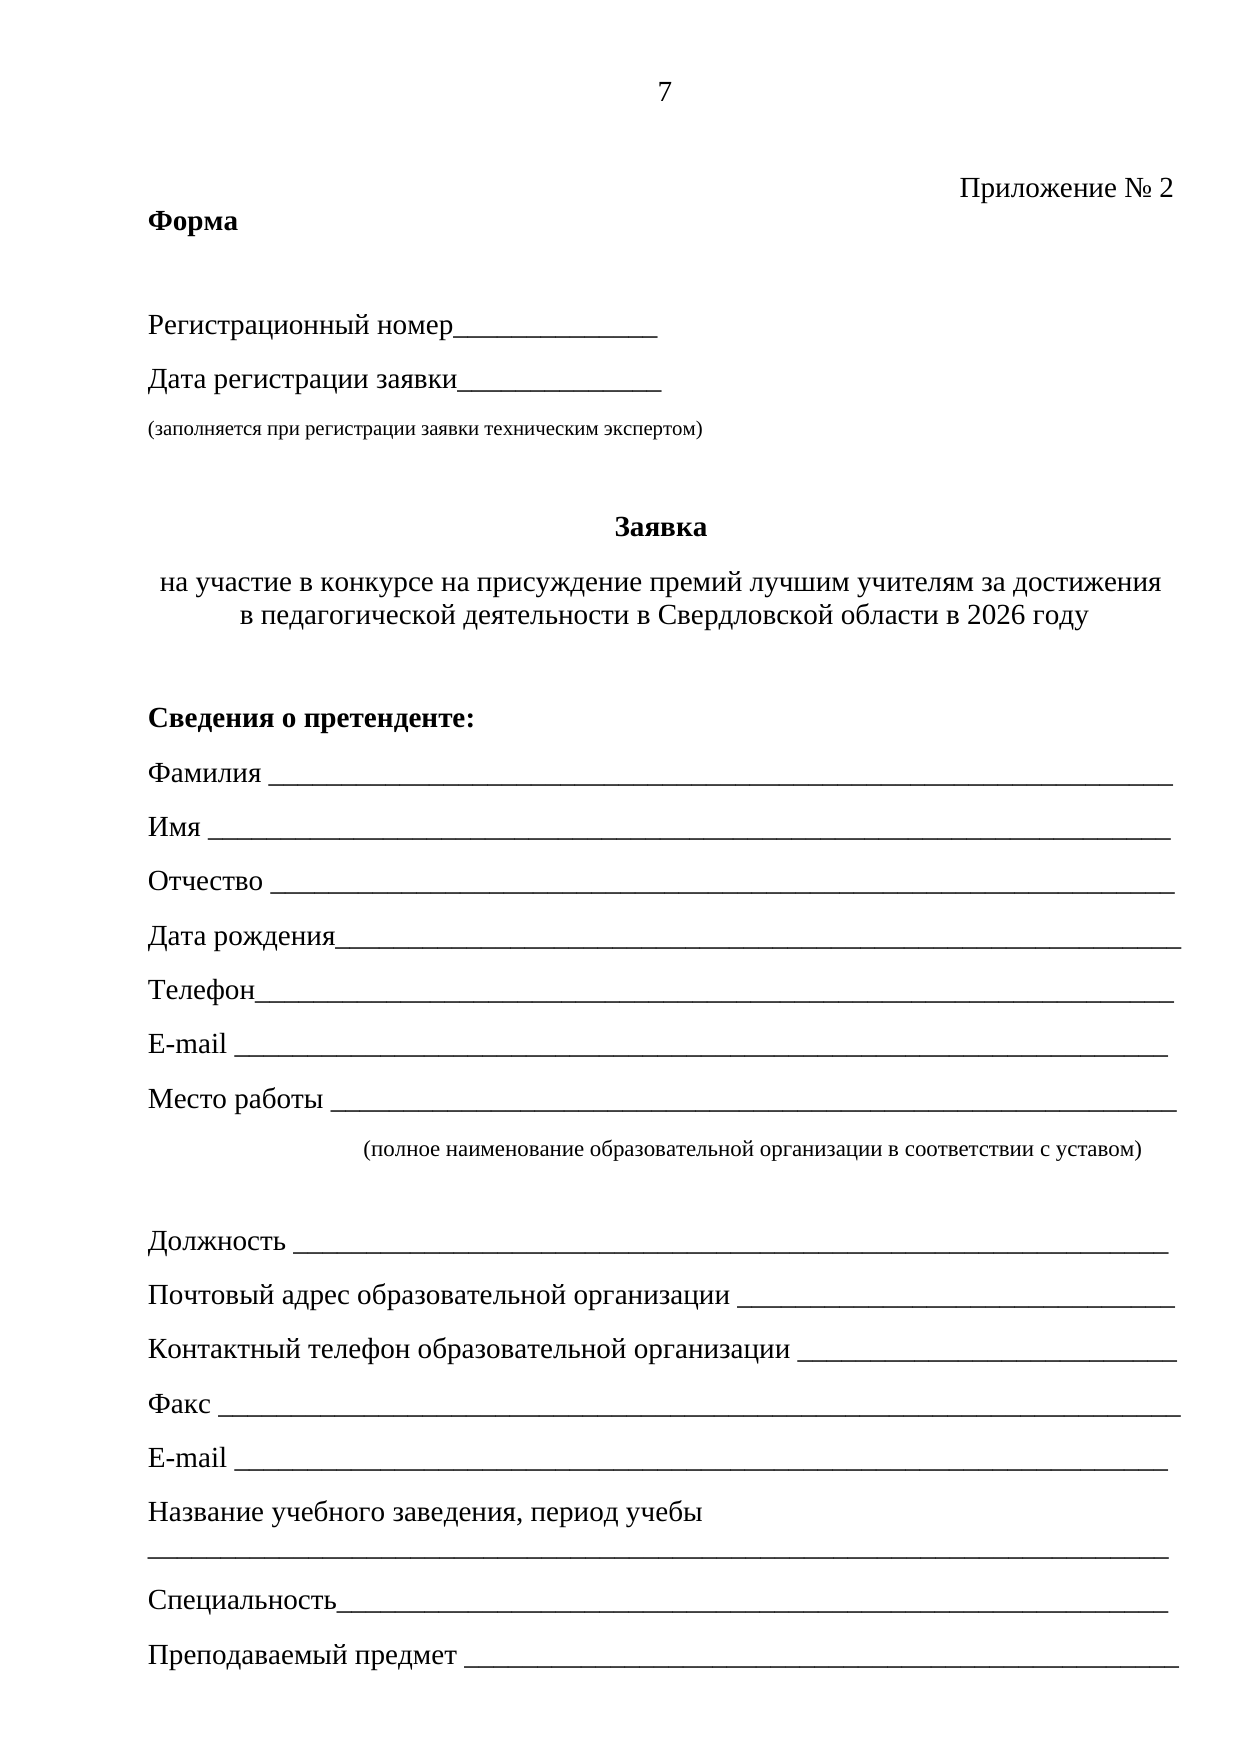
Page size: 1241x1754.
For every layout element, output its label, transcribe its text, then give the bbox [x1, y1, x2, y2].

text Название учебного заведения, период учебы ______________________________________________________________________ [148, 1494, 1181, 1562]
text E-mail ________________________________________________________________ [148, 1027, 1181, 1060]
text Заявка [148, 509, 1181, 543]
text E-mail ________________________________________________________________ [148, 1440, 1181, 1474]
text Отчество ______________________________________________________________ [148, 863, 1181, 897]
text Факс __________________________________________________________________ [148, 1386, 1181, 1419]
text Имя __________________________________________________________________ [148, 809, 1181, 843]
text Должность ____________________________________________________________ [148, 1223, 1181, 1256]
text (полное наименование образовательной организации в соответствии с уставом) [148, 1135, 1181, 1162]
text Дата рождения__________________________________________________________ [148, 918, 1181, 951]
text Почтовый адрес образовательной организации ______________________________ [148, 1277, 1181, 1311]
text Форма [148, 203, 1181, 237]
text Преподаваемый предмет _________________________________________________ [148, 1637, 1181, 1670]
text Специальность_________________________________________________________ [148, 1582, 1181, 1616]
text Контактный телефон образовательной организации __________________________ [148, 1331, 1181, 1365]
text Телефон_______________________________________________________________ [148, 972, 1181, 1006]
text Приложение № 2 [664, 170, 1181, 203]
text на участие в конкурсе на присуждение премий лучшим учителям за достижения в педагогической деятельности в Свердловской области в 2026 году [148, 564, 1181, 631]
text (заполняется при регистрации заявки техническим экспертом) [148, 416, 1181, 439]
text Дата регистрации заявки______________ [148, 361, 1181, 395]
text Регистрационный номер______________ [148, 307, 1181, 340]
text Фамилия ______________________________________________________________ [148, 755, 1181, 788]
text Сведения о претенденте: [148, 700, 1181, 734]
text Место работы __________________________________________________________ [148, 1081, 1181, 1114]
